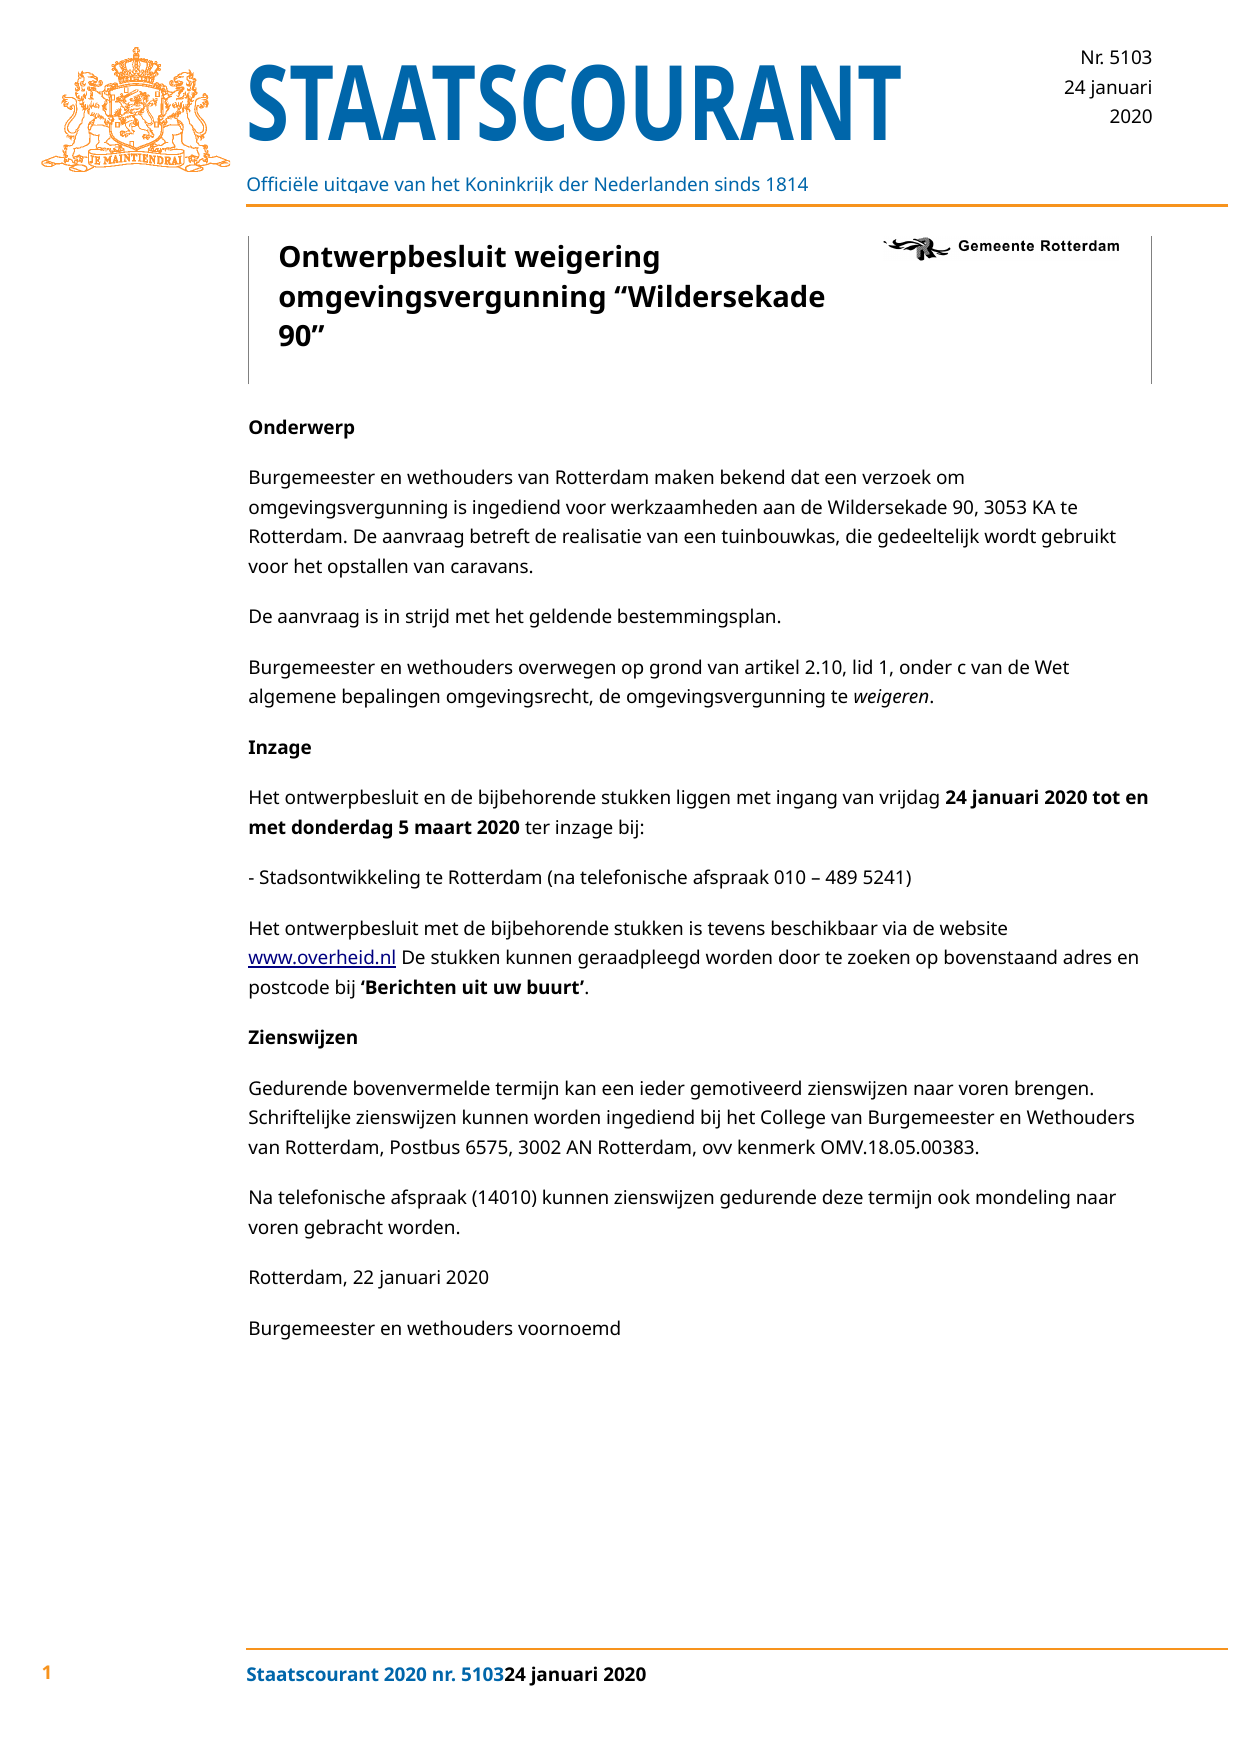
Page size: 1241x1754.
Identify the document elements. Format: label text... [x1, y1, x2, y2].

text Burgemeester en wethouders overwegen op grond van artikel 2.10, lid 1, onder c van de Wet algemene bepalingen omgevingsrecht, de omgevingsvergunning te weigeren. [248, 654, 1152, 709]
table_header Ontwerpbesluit weigering omgevingsvergunning “Wildersekade 90” [249, 236, 850, 384]
text De aanvraag is in strijd met het geldende bestemmingsplan. [248, 603, 1152, 629]
text Gedurende bovenvermelde termijn kan een ieder gemotiveerd zienswijzen naar voren brengen. Schriftelijke zienswijzen kunnen worden ingediend bij het College van Burgemeester en Wethouders van Rotterdam, Postbus 6575, 3002 AN Rotterdam, ovv kenmerk OMV.18.05.00383. [248, 1075, 1152, 1160]
text - Stadsontwikkeling te Rotterdam (na telefonische afspraak 010 – 489 5241) [248, 864, 1152, 890]
text Het ontwerpbesluit en de bijbehorende stukken liggen met ingang van vrijdag 24 januari 2020 tot en met donderdag 5 maart 2020 ter inzage bij: [248, 784, 1152, 840]
text Rotterdam, 22 januari 2020 [248, 1264, 1152, 1290]
text Zienswijzen [248, 1024, 1152, 1050]
text Burgemeester en wethouders van Rotterdam maken bekend dat een verzoek om omgevingsvergunning is ingediend voor werkzaamheden aan de Wildersekade 90, 3053 KA te Rotterdam. De aanvraag betreft de realisatie van een tuinbouwkas, die gedeeltelijk wordt gebruikt voor het opstallen van caravans. [248, 464, 1152, 579]
picture [41, 47, 231, 172]
table_header [850, 236, 1151, 384]
picture [882, 236, 1119, 261]
text Inzage [248, 734, 1152, 760]
text Onderwerp [248, 414, 1152, 440]
text Na telefonische afspraak (14010) kunnen zienswijzen gedurende deze termijn ook mondeling naar voren gebracht worden. [248, 1184, 1152, 1240]
text Het ontwerpbesluit met de bijbehorende stukken is tevens beschikbaar via de website www.overheid.nl De stukken kunnen geraadpleegd worden door te zoeken op bovenstaand adres en postcode bij ‘Berichten uit uw buurt’. [248, 915, 1152, 1000]
text Burgemeester en wethouders voornoemd [248, 1315, 1152, 1341]
